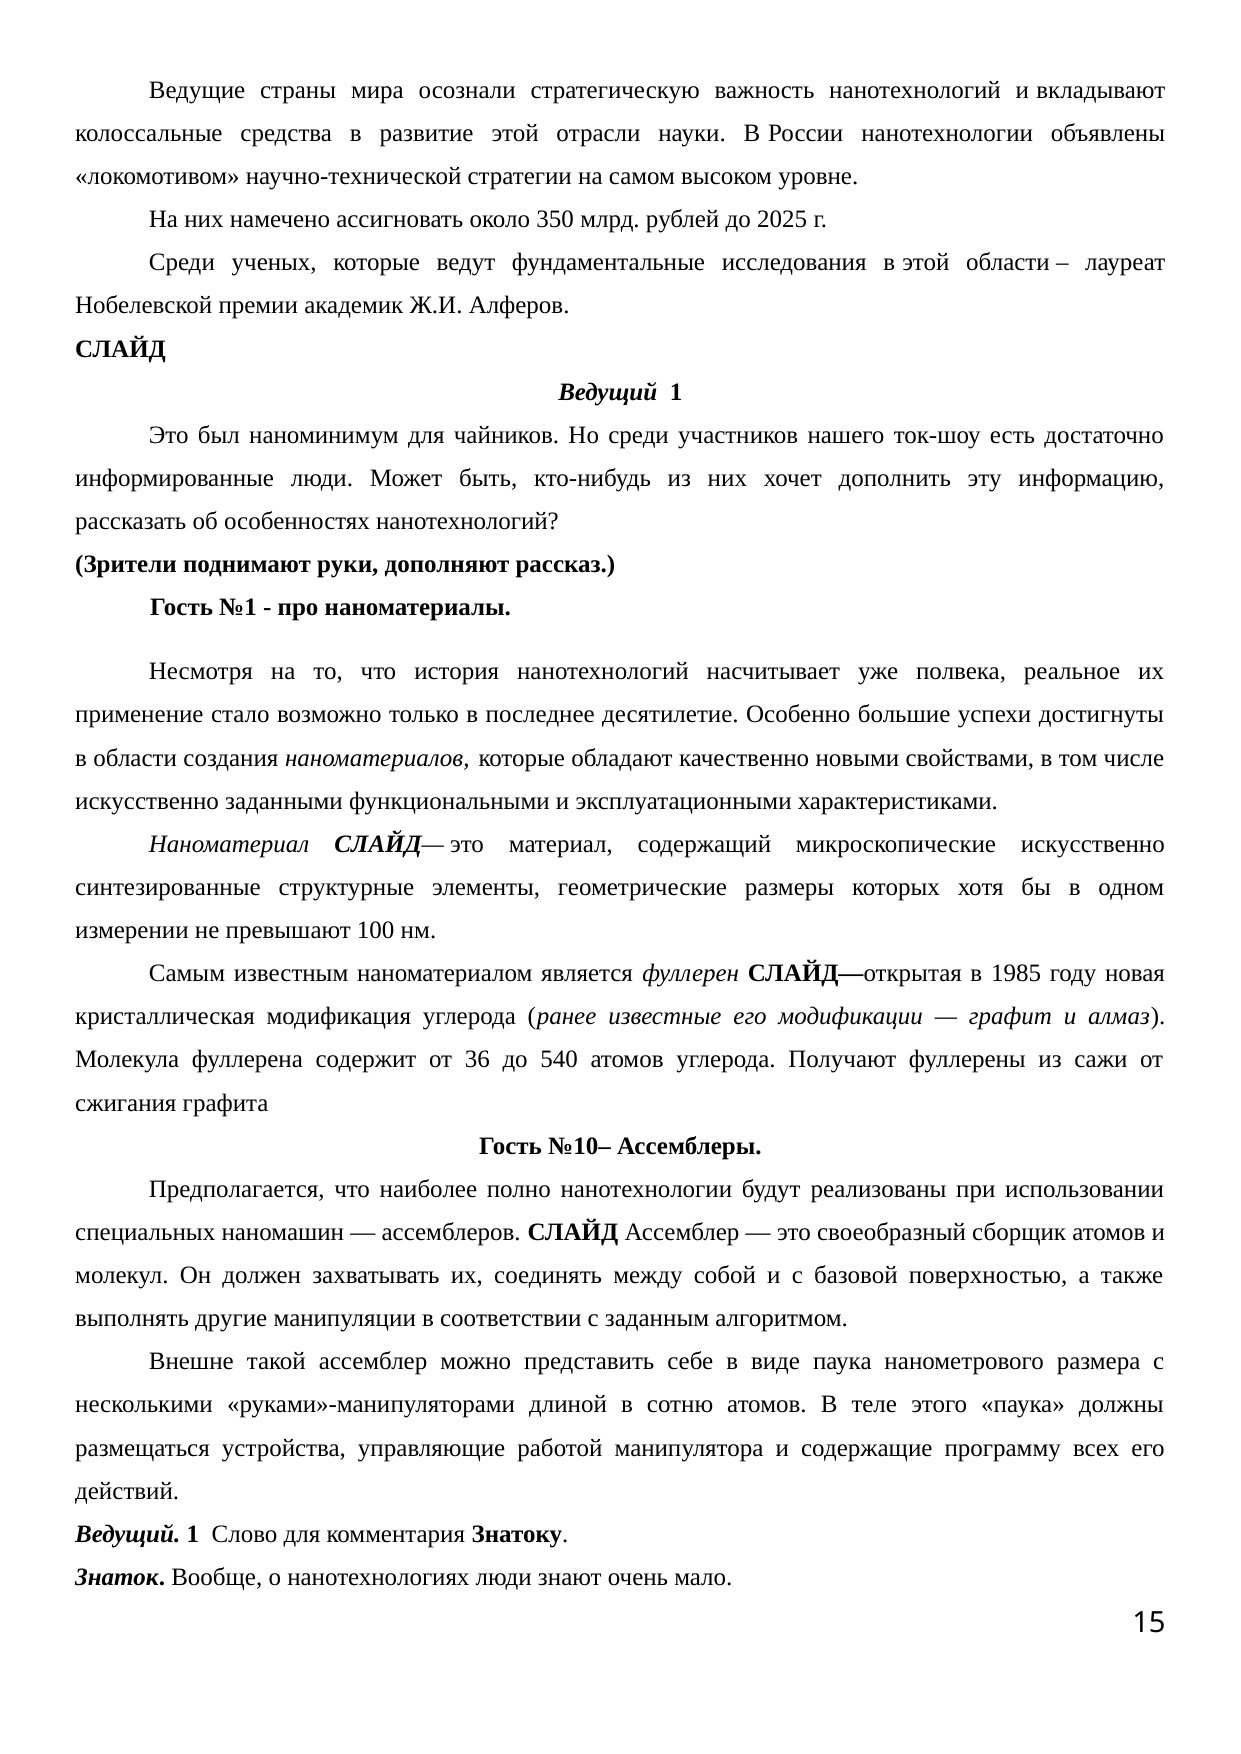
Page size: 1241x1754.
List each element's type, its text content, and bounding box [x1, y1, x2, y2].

text Самым известным наноматериалом является фуллерен СЛАЙД—открытая в 1985 году новая кристаллическая модификация углерода (ранее известные его модификации — графит и алмаз). Молекула фуллерена содержит от 36 до 540 атомов углерода. Получают фуллерены из сажи от сжигания графита [75, 958, 1165, 1116]
text Предполагается, что наиболее полно нанотехнологии будут реализованы при использовании специальных наномашин — ассемблеров. СЛАЙД Ассемблер — это своеобразный сборщик атомов и молекул. Он должен захватывать их, соединять между собой и с базовой поверхностью, а также выполнять другие манипуляции в соответствии с заданным алгоритмом. [75, 1174, 1165, 1332]
text СЛАЙД [75, 334, 1165, 362]
text Наноматериал СЛАЙД— это материал, содержащий микроскопические искусственно синтезированные структурные элементы, геометрические размеры которых хотя бы в одном измерении не превышают 100 нм. [75, 829, 1165, 944]
text (Зрители поднимают руки, дополняют рассказ.) [75, 549, 1165, 578]
text Знаток. Вообще, о нанотехнологиях люди знают очень мало. [75, 1562, 1165, 1591]
text Ведущий 1 [75, 377, 1165, 406]
list Гость №1 - про наноматериалы. [150, 592, 1165, 621]
text На них намечено ассигновать около 350 млрд. рублей до 2025 г. [75, 204, 1165, 233]
text Несмотря на то, что история нанотехнологий насчитывает уже полвека, реальное их применение стало возможно только в последнее десятилетие. Особенно большие успехи достигнуты в области создания наноматериалов, которые обладают качественно новыми свойствами, в том числе искусственно заданными функциональными и эксплуатационными характеристиками. [75, 656, 1165, 814]
text Ведущий. 1 Слово для комментария Знатоку. [75, 1519, 1165, 1548]
text Ведущие страны мира осознали стратегическую важность нанотехнологий и вкладывают колоссальные средства в развитие этой отрасли науки. В России нанотехнологии объявлены «локомотивом» научно-технической стратегии на самом высоком уровне. [75, 75, 1165, 190]
text Это был наноминимум для чайников. Но среди участников нашего ток-шоу есть достаточно информированные люди. Может быть, кто-нибудь из них хочет дополнить эту информацию, рассказать об особенностях нанотехнологий? [75, 420, 1165, 535]
text Внешне такой ассемблер можно представить себе в виде паука нанометрового размера с несколькими «руками»-манипуляторами длиной в сотню атомов. В теле этого «паука» должны размещаться устройства, управляющие работой манипулятора и содержащие программу всех его действий. [75, 1346, 1165, 1504]
text Гость №10– Ассемблеры. [75, 1131, 1165, 1159]
text Среди ученых, которые ведут фундаментальные исследования в этой области – лауреат Нобелевской премии академик Ж.И. Алферов. [75, 247, 1165, 319]
